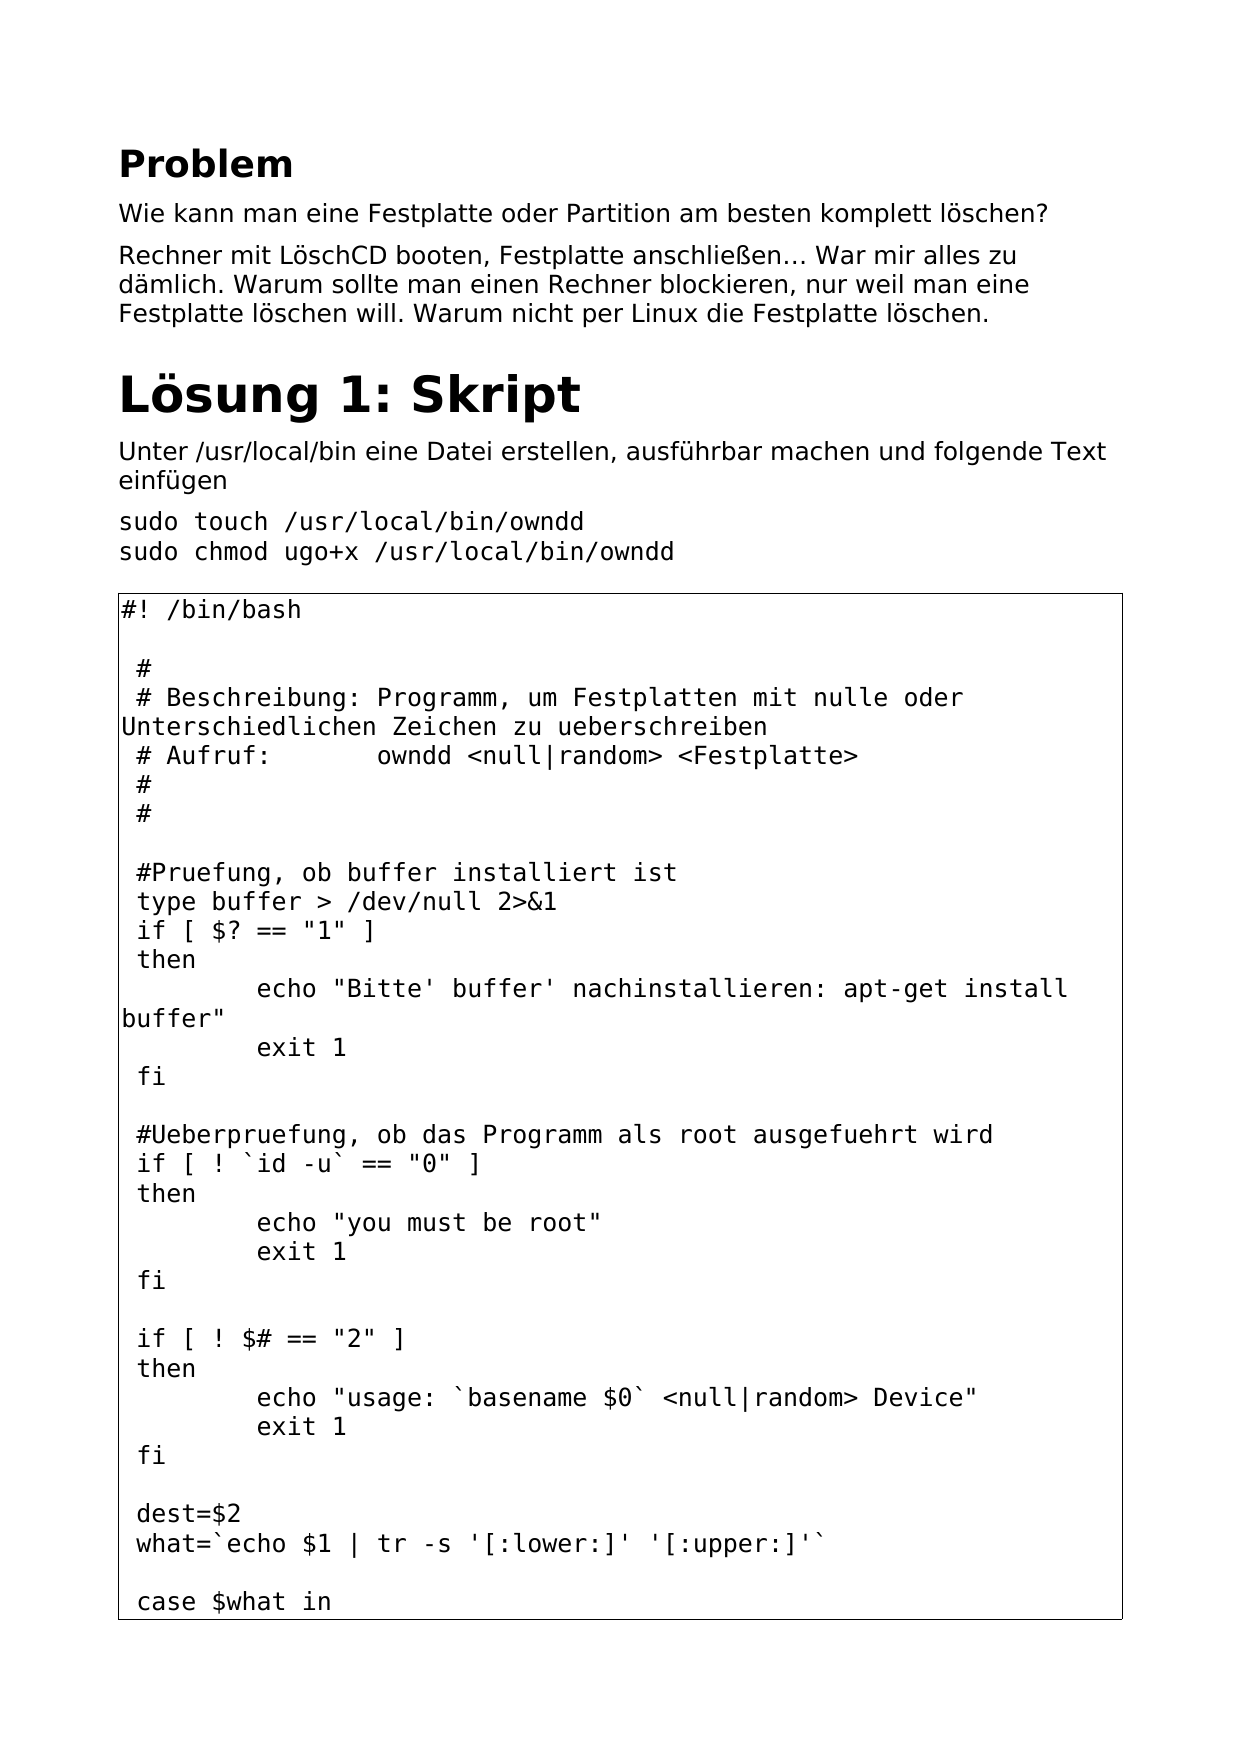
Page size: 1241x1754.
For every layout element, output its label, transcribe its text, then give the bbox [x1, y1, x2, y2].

subtitle Problem [118, 143, 1122, 187]
text Rechner mit LöschCD booten, Festplatte anschließen… War mir alles zu dämlich. Warum sollte man einen Rechner blockieren, nur weil man eine Festplatte löschen will. Warum nicht per Linux die Festplatte löschen. [118, 241, 1122, 328]
text Wie kann man eine Festplatte oder Partition am besten komplett löschen? [118, 199, 1122, 228]
text Unter /usr/local/bin eine Datei erstellen, ausführbar machen und folgende Text einfügen [118, 437, 1122, 495]
table_header #! /bin/bash # # Beschreibung: Programm, um Festplatten mit nulle oder Unterschiedlichen Zeichen zu ueberschreiben # Aufruf: owndd <null|random> <Festplatte> # # #Pruefung, ob buffer installiert ist type buffer > /dev/null 2>&1 if [ $? == "1" ] then echo "Bitte' buffer' nachinstallieren: apt-get install buffer" exit 1 fi #Ueberpruefung, ob das Programm als root ausgefuehrt wird if [ ! `id -u` == "0" ] then echo "you must be root" exit 1 fi if [ ! $# == "2" ] then echo "usage: `basename $0` <null|random> Device" exit 1 fi dest=$2 what=`echo $1 | tr -s '[:lower:]' '[:upper:]'` case $what in [119, 594, 1122, 1619]
text sudo touch /usr/local/bin/owndd sudo chmod ugo+x /usr/local/bin/owndd [118, 507, 1122, 566]
subtitle Lösung 1: Skript [118, 366, 1122, 424]
